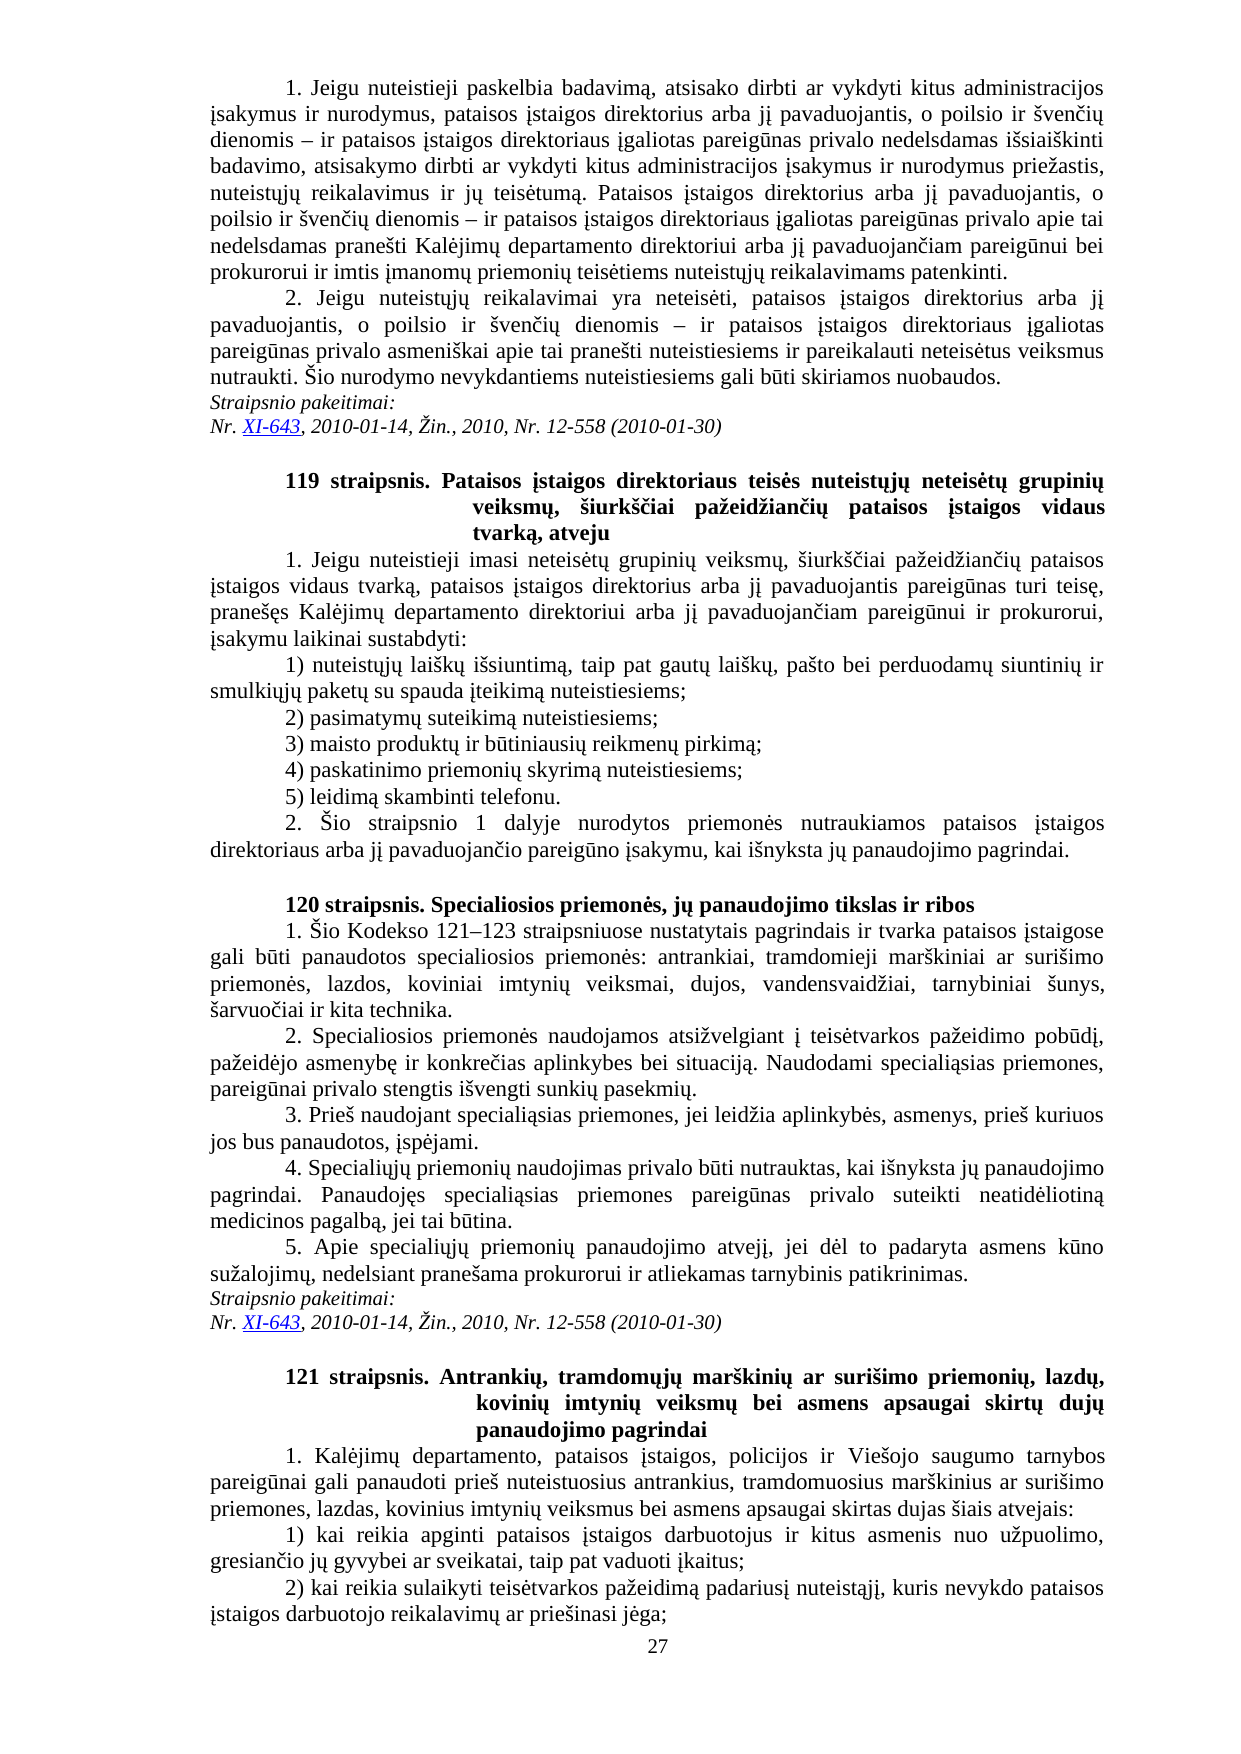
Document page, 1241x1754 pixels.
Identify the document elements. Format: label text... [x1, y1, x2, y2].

text 2. Jeigu nuteistųjų reikalavimai yra neteisėti, pataisos įstaigos direktorius arba jį pavaduojantis, o poilsio ir švenčių dienomis – ir pataisos įstaigos direktoriaus įgaliotas pareigūnas privalo asmeniškai apie tai pranešti nuteistiesiems ir pareikalauti neteisėtus veiksmus nutraukti. Šio nurodymo nevykdantiems nuteistiesiems gali būti skiriamos nuobaudos. [210, 284, 1106, 390]
text 2. Šio straipsnio 1 dalyje nurodytos priemonės nutraukiamos pataisos įstaigos direktoriaus arba jį pavaduojančio pareigūno įsakymu, kai išnyksta jų panaudojimo pagrindai. [210, 809, 1106, 862]
text 3. Prieš naudojant specialiąsias priemones, jei leidžia aplinkybės, asmenys, prieš kuriuos jos bus panaudotos, įspėjami. [210, 1102, 1106, 1154]
text Nr. XI-643, 2010-01-14, Žin., 2010, Nr. 12-558 (2010-01-30) [210, 1310, 1106, 1334]
text 1. Jeigu nuteistieji imasi neteisėtų grupinių veiksmų, šiurkščiai pažeidžiančių pataisos įstaigos vidaus tvarką, pataisos įstaigos direktorius arba jį pavaduojantis pareigūnas turi teisę, pranešęs Kalėjimų departamento direktoriui arba jį pavaduojančiam pareigūnui ir prokurorui, įsakymu laikinai sustabdyti: [210, 546, 1106, 651]
text 4) paskatinimo priemonių skyrimą nuteistiesiems; [210, 757, 1106, 783]
text Straipsnio pakeitimai: [210, 1286, 1106, 1310]
text 1) kai reikia apginti pataisos įstaigos darbuotojus ir kitus asmenis nuo užpuolimo, gresiančio jų gyvybei ar sveikatai, taip pat vaduoti įkaitus; [210, 1521, 1106, 1574]
text 4. Specialiųjų priemonių naudojimas privalo būti nutrauktas, kai išnyksta jų panaudojimo pagrindai. Panaudojęs specialiąsias priemones pareigūnas privalo suteikti neatidėliotiną medicinos pagalbą, jei tai būtina. [210, 1154, 1106, 1233]
text 5) leidimą skambinti telefonu. [210, 783, 1106, 809]
text 120 straipsnis. Specialiosios priemonės, jų panaudojimo tikslas ir ribos [210, 891, 1106, 917]
text 1) nuteistųjų laiškų išsiuntimą, taip pat gautų laiškų, pašto bei perduodamų siuntinių ir smulkiųjų paketų su spauda įteikimą nuteistiesiems; [210, 651, 1106, 704]
text 119 straipsnis. Pataisos įstaigos direktoriaus teisės nuteistųjų neteisėtų grupinių veiksmų, šiurkščiai pažeidžiančių pataisos įstaigos vidaus tvarką, atveju [285, 467, 1106, 546]
text 1. Jeigu nuteistieji paskelbia badavimą, atsisako dirbti ar vykdyti kitus administracijos įsakymus ir nurodymus, pataisos įstaigos direktorius arba jį pavaduojantis, o poilsio ir švenčių dienomis – ir pataisos įstaigos direktoriaus įgaliotas pareigūnas privalo nedelsdamas išsiaiškinti badavimo, atsisakymo dirbti ar vykdyti kitus administracijos įsakymus ir nurodymus priežastis, nuteistųjų reikalavimus ir jų teisėtumą. Pataisos įstaigos direktorius arba jį pavaduojantis, o poilsio ir švenčių dienomis – ir pataisos įstaigos direktoriaus įgaliotas pareigūnas privalo apie tai nedelsdamas pranešti Kalėjimų departamento direktoriui arba jį pavaduojančiam pareigūnui bei prokurorui ir imtis įmanomų priemonių teisėtiems nuteistųjų reikalavimams patenkinti. [210, 73, 1106, 284]
text 1. Šio Kodekso 121–123 straipsniuose nustatytais pagrindais ir tvarka pataisos įstaigose gali būti panaudotos specialiosios priemonės: antrankiai, tramdomieji marškiniai ar surišimo priemonės, lazdos, koviniai imtynių veiksmai, dujos, vandensvaidžiai, tarnybiniai šunys, šarvuočiai ir kita technika. [210, 917, 1106, 1022]
text 3) maisto produktų ir būtiniausių reikmenų pirkimą; [210, 730, 1106, 757]
text 2) pasimatymų suteikimą nuteistiesiems; [210, 704, 1106, 730]
text 5. Apie specialiųjų priemonių panaudojimo atvejį, jei dėl to padaryta asmens kūno sužalojimų, nedelsiant pranešama prokurorui ir atliekamas tarnybinis patikrinimas. [210, 1233, 1106, 1286]
text 121 straipsnis. Antrankių, tramdomųjų marškinių ar surišimo priemonių, lazdų, kovinių imtynių veiksmų bei asmens apsaugai skirtų dujų panaudojimo pagrindai [285, 1363, 1106, 1442]
text Straipsnio pakeitimai: [210, 390, 1106, 414]
text Nr. XI-643, 2010-01-14, Žin., 2010, Nr. 12-558 (2010-01-30) [210, 414, 1106, 438]
text 2) kai reikia sulaikyti teisėtvarkos pažeidimą padariusį nuteistąjį, kuris nevykdo pataisos įstaigos darbuotojo reikalavimų ar priešinasi jėga; [210, 1574, 1106, 1626]
text 2. Specialiosios priemonės naudojamos atsižvelgiant į teisėtvarkos pažeidimo pobūdį, pažeidėjo asmenybę ir konkrečias aplinkybes bei situaciją. Naudodami specialiąsias priemones, pareigūnai privalo stengtis išvengti sunkių pasekmių. [210, 1022, 1106, 1102]
text 1. Kalėjimų departamento, pataisos įstaigos, policijos ir Viešojo saugumo tarnybos pareigūnai gali panaudoti prieš nuteistuosius antrankius, tramdomuosius marškinius ar surišimo priemones, lazdas, kovinius imtynių veiksmus bei asmens apsaugai skirtas dujas šiais atvejais: [210, 1442, 1106, 1521]
